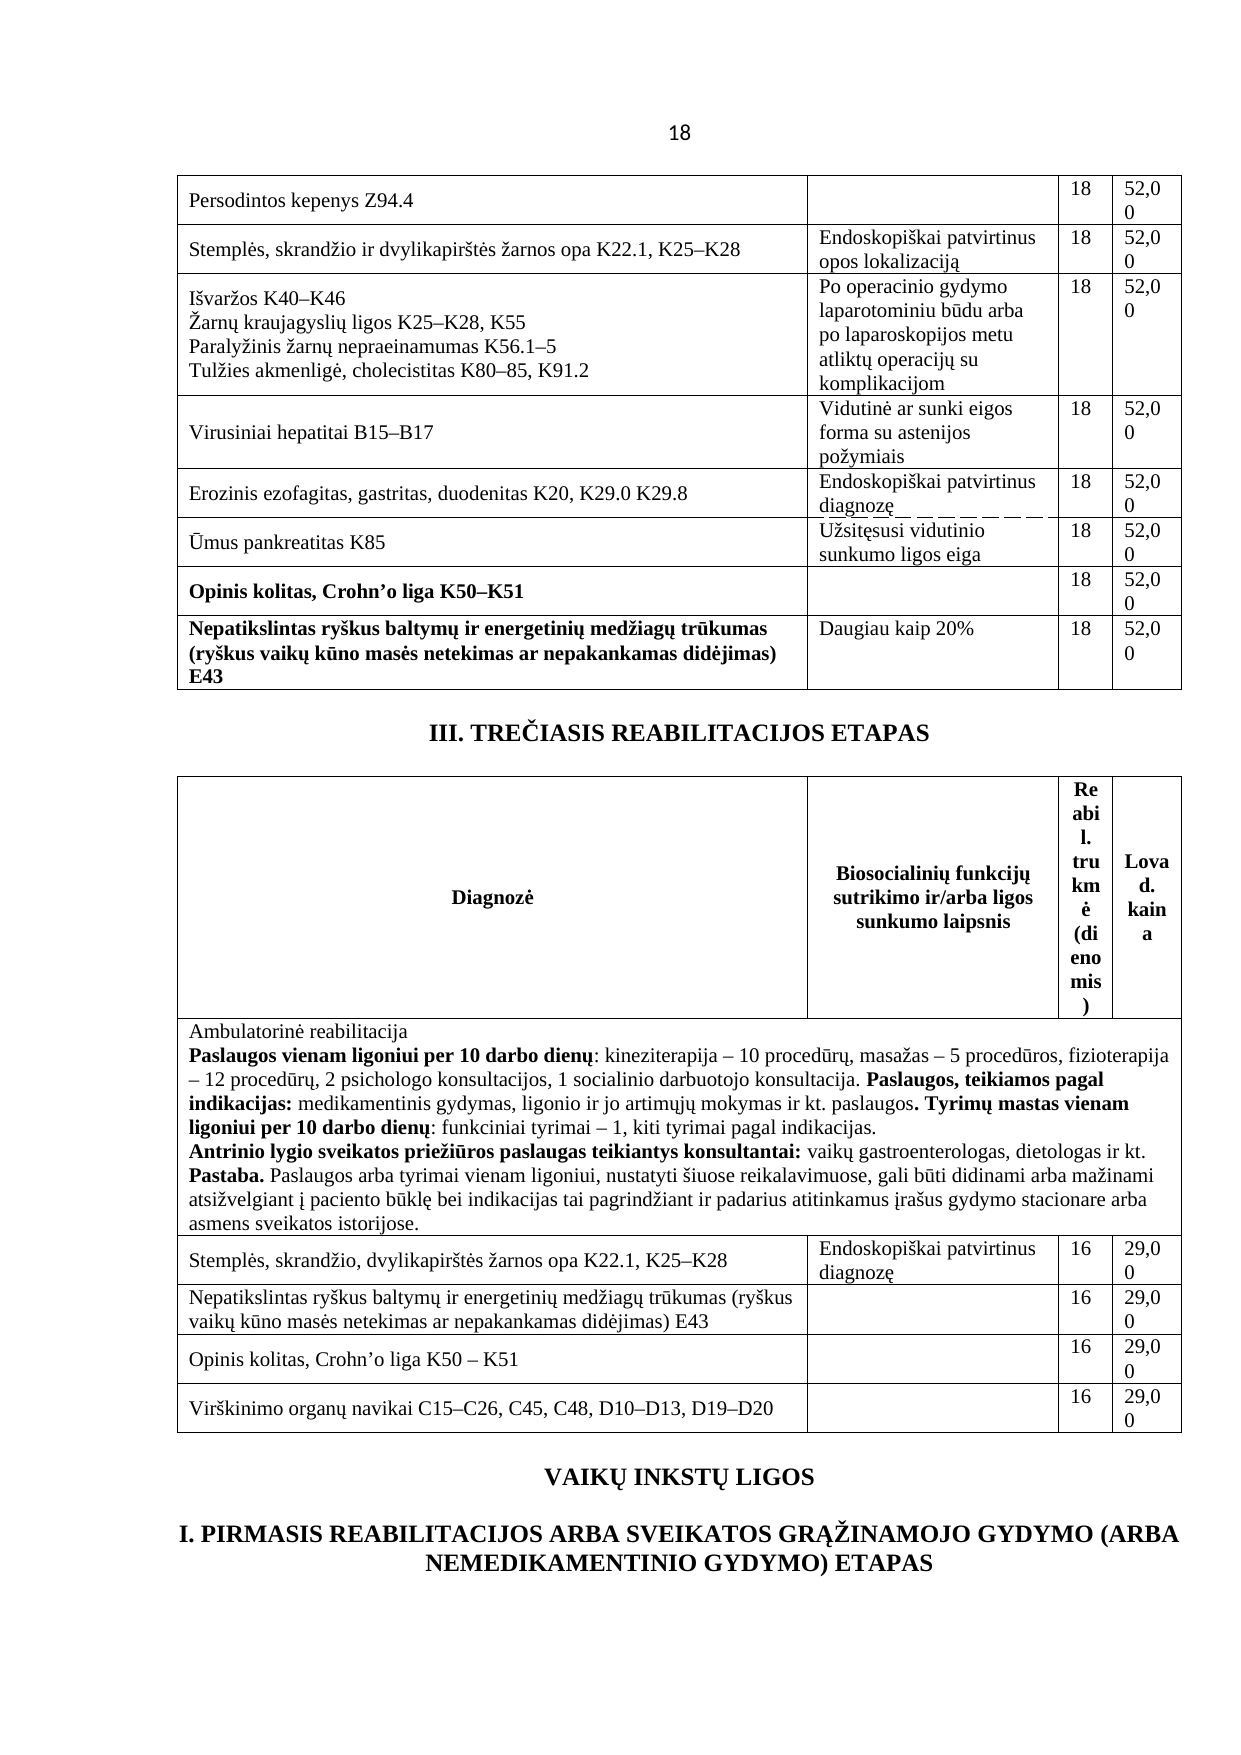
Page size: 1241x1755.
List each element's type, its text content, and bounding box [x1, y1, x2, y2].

table_cell Išvaržos K40–K46 Žarnų kraujagyslių ligos K25–K28, K55 Paralyžinis žarnų nepraeinamumas K56.1–5 Tulžies akmenligė, cholecistitas K80–85, K91.2 [178, 274, 807, 394]
table_cell 18 [1059, 396, 1112, 468]
table_cell Ambulatorinė reabilitacija Paslaugos vienam ligoniui per 10 darbo dienų: kineziterapija – 10 procedūrų, masažas – 5 procedūros, fizioterapija – 12 procedūrų, 2 psichologo konsultacijos, 1 socialinio darbuotojo konsultacija. Paslaugos, teikiamos pagal indikacijas: medikamentinis gydymas, ligonio ir jo artimųjų mokymas ir kt. paslaugos. Tyrimų mastas vienam ligoniui per 10 darbo dienų: funkciniai tyrimai – 1, kiti tyrimai pagal indikacijas. Antrinio lygio sveikatos priežiūros paslaugas teikiantys konsultantai: vaikų gastroenterologas, dietologas ir kt. Pastaba. Paslaugos arba tyrimai vienam ligoniui, nustatyti šiuose reikalavimuose, gali būti didinami arba mažinami atsižvelgiant į paciento būklę bei indikacijas tai pagrindžiant ir padarius atitinkamus įrašus gydymo stacionare arba asmens sveikatos istorijose. [178, 1019, 1181, 1235]
table_cell 18 [1059, 274, 1112, 394]
table_cell [808, 176, 1058, 224]
table_cell 18 [1059, 225, 1112, 273]
table_cell Užsitęsusi vidutinio sunkumo ligos eiga [808, 517, 1058, 566]
table_cell Po operacinio gydymo laparotominiu būdu arba po laparoskopijos metu atliktų operacijų su komplikacijom [808, 274, 1058, 394]
table_cell 29,00 [1113, 1335, 1181, 1383]
table_cell 29,00 [1113, 1285, 1181, 1333]
table_cell [808, 1285, 1058, 1333]
table_cell [808, 1335, 1058, 1383]
table_cell 16 [1059, 1285, 1112, 1333]
table_cell Virškinimo organų navikai C15–C26, C45, C48, D10–D13, D19–D20 [178, 1384, 807, 1432]
table_cell 18 [1059, 469, 1112, 517]
table_cell 52,00 [1113, 469, 1181, 517]
table_cell Stemplės, skrandžio ir dvylikapirštės žarnos opa K22.1, K25–K28 [178, 225, 807, 273]
table_cell 52,00 [1113, 518, 1181, 566]
table_header Biosocialinių funkcijų sutrikimo ir/arba ligos sunkumo laipsnis [808, 777, 1058, 1017]
table_cell 18 [1059, 176, 1112, 224]
table_cell 16 [1059, 1335, 1112, 1383]
table_cell 16 [1059, 1236, 1112, 1284]
table_cell 18 [1059, 616, 1112, 688]
table_cell Endoskopiškai patvirtinus opos lokalizaciją [808, 225, 1058, 273]
table_cell 29,00 [1113, 1384, 1181, 1432]
table_cell 52,00 [1113, 274, 1181, 394]
table_cell Opinis kolitas, Crohn’o liga K50 – K51 [178, 1335, 807, 1383]
table_cell Nepatikslintas ryškus baltymų ir energetinių medžiagų trūkumas (ryškus vaikų kūno masės netekimas ar nepakankamas didėjimas) E43 [178, 616, 807, 688]
table_cell 52,00 [1113, 396, 1181, 468]
table_cell Stemplės, skrandžio, dvylikapirštės žarnos opa K22.1, K25–K28 [178, 1236, 807, 1284]
table_header Reabil. trukmė (dienomis) [1059, 777, 1112, 1017]
table_cell Daugiau kaip 20% [808, 616, 1058, 688]
table_header Lovad. kaina [1113, 777, 1181, 1017]
table_cell 52,00 [1113, 176, 1181, 224]
table_cell Endoskopiškai patvirtinus diagnozę [808, 469, 1058, 517]
table_cell Nepatikslintas ryškus baltymų ir energetinių medžiagų trūkumas (ryškus vaikų kūno masės netekimas ar nepakankamas didėjimas) E43 [178, 1285, 807, 1333]
text I. PIRMASIS REABILITACIJOS ARBA SVEIKATOS GRĄŽINAMOJO GYDYMO (ARBA NEMEDIKAMENTINIO GYDYMO) ETAPAS [177, 1519, 1181, 1577]
table_cell Erozinis ezofagitas, gastritas, duodenitas K20, K29.0 K29.8 [178, 469, 807, 517]
table_cell [808, 1384, 1058, 1432]
table_cell Ūmus pankreatitas K85 [178, 518, 807, 566]
table_cell 16 [1059, 1384, 1112, 1432]
table_cell Virusiniai hepatitai B15–B17 [178, 396, 807, 468]
table_cell 52,00 [1113, 225, 1181, 273]
table_header Diagnozė [178, 777, 807, 1017]
table_cell [808, 567, 1058, 615]
table_cell 18 [1059, 567, 1112, 615]
table_cell 29,00 [1113, 1236, 1181, 1284]
table_cell 18 [1059, 518, 1112, 566]
text III. TREČIASIS REABILITACIJOS ETAPAS [177, 718, 1181, 747]
table_cell Opinis kolitas, Crohn’o liga K50–K51 [178, 567, 807, 615]
table_cell Endoskopiškai patvirtinus diagnozę [808, 1236, 1058, 1284]
text VAIKŲ INKSTŲ LIGOS [177, 1462, 1181, 1490]
table_cell 52,00 [1113, 567, 1181, 615]
table_cell Persodintos kepenys Z94.4 [178, 176, 807, 224]
table_cell Vidutinė ar sunki eigos forma su astenijos požymiais [808, 396, 1058, 468]
table_cell 52,00 [1113, 616, 1181, 688]
